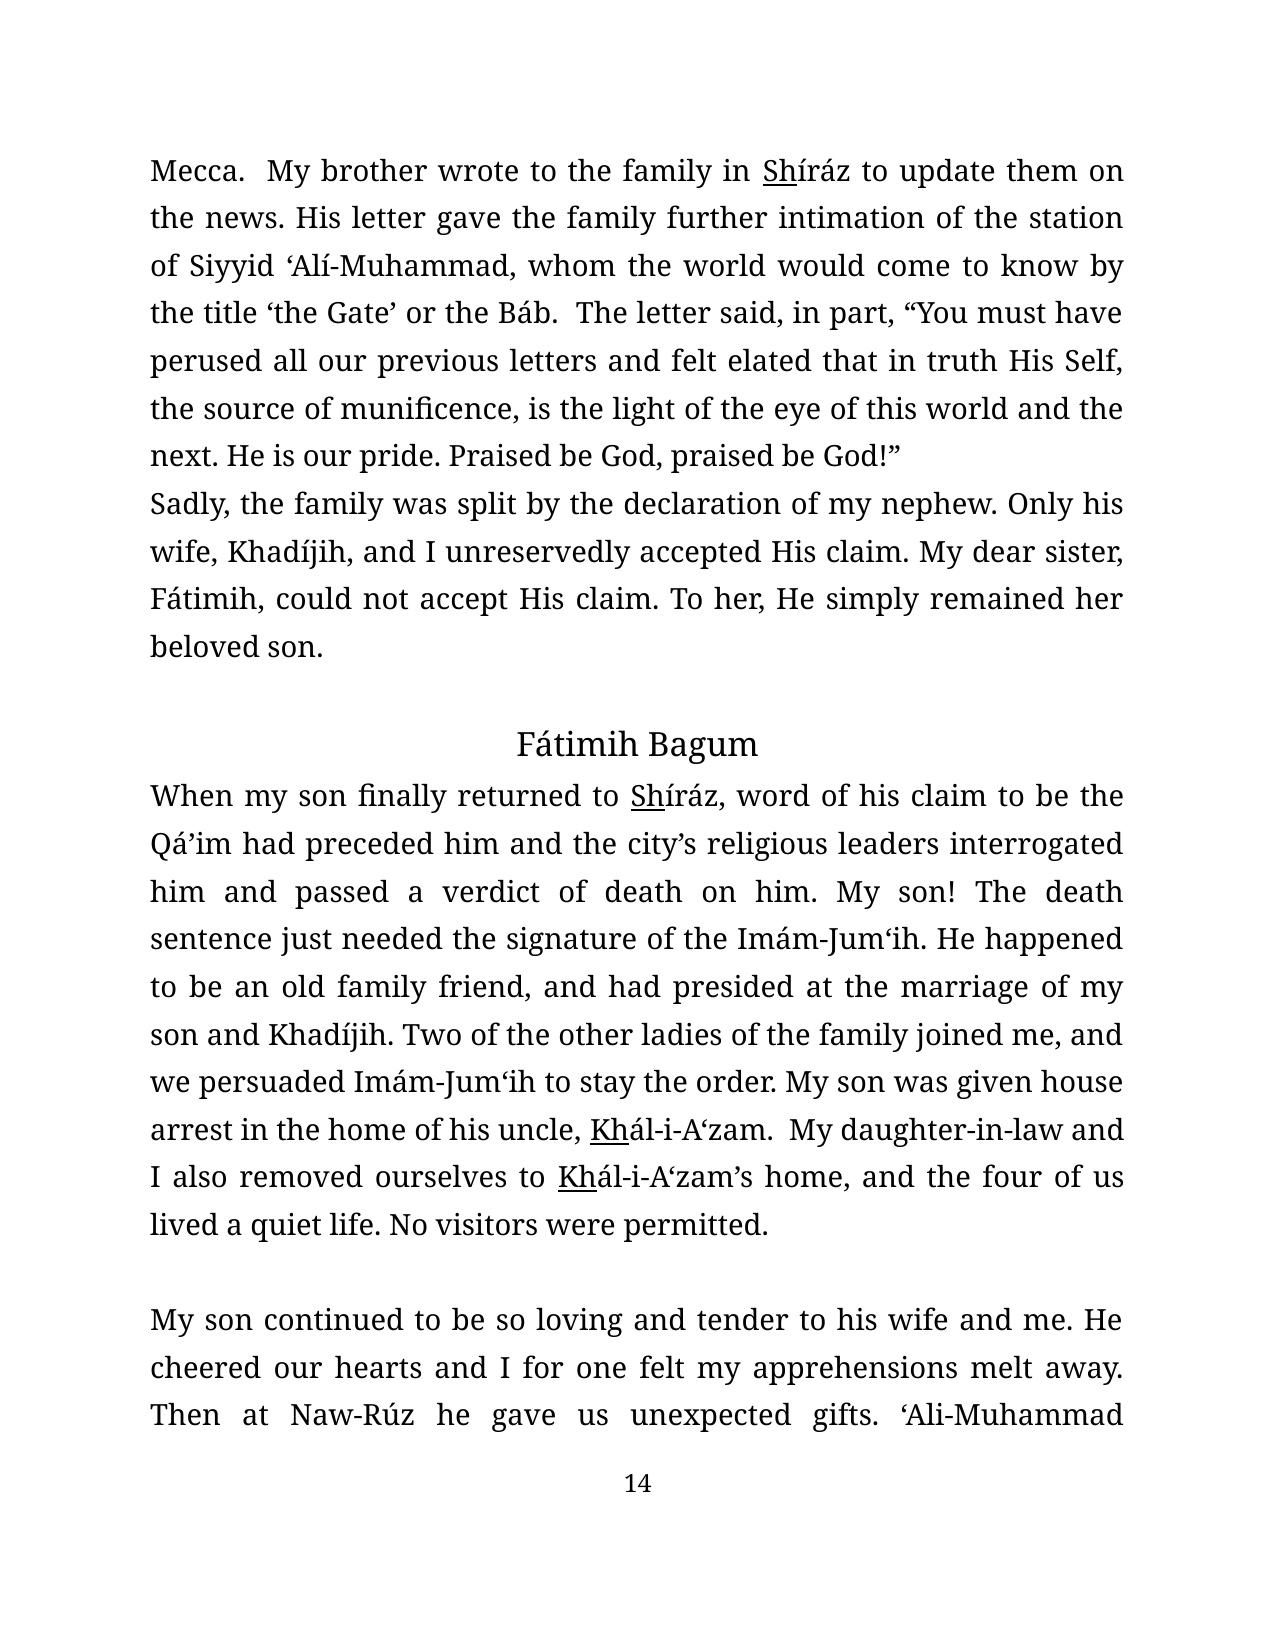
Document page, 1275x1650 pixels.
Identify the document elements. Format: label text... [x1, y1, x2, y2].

text Fátimih Bagum [150, 721, 1125, 767]
text Mecca. My brother wrote to the family in Shíráz to update them on the news. His letter gave the family further intimation of the station of Siyyid ‘Alí-Muhammad, whom the world would come to know by the title ‘the Gate’ or the Báb. The letter said, in part, “You must have perused all our previous letters and felt elated that in truth His Self, the source of munificence, is the light of the eye of this world and the next. He is our pride. Praised be God, praised be God!” [150, 150, 1125, 475]
text Sadly, the family was split by the declaration of my nephew. Only his wife, Khadíjih, and I unreservedly accepted His claim. My dear sister, Fátimih, could not accept His claim. To her, He simply remained her beloved son. [150, 483, 1125, 666]
text When my son finally returned to Shíráz, word of his claim to be the Qá’im had preceded him and the city’s religious leaders interrogated him and passed a verdict of death on him. My son! The death sentence just needed the signature of the Imám-Jum‘ih. He happened to be an old family friend, and had presided at the marriage of my son and Khadíjih. Two of the other ladies of the family joined me, and we persuaded Imám-Jum‘ih to stay the order. My son was given house arrest in the home of his uncle, Khál-i-A‘zam. My daughter-in-law and I also removed ourselves to Khál-i-A‘zam’s home, and the four of us lived a quiet life. No visitors were permitted. [150, 776, 1125, 1244]
text My son continued to be so loving and tender to his wife and me. He cheered our hearts and I for one felt my apprehensions melt away. Then at Naw-Rúz he gave us unexpected gifts. ‘Ali-Muhammad [150, 1299, 1125, 1434]
